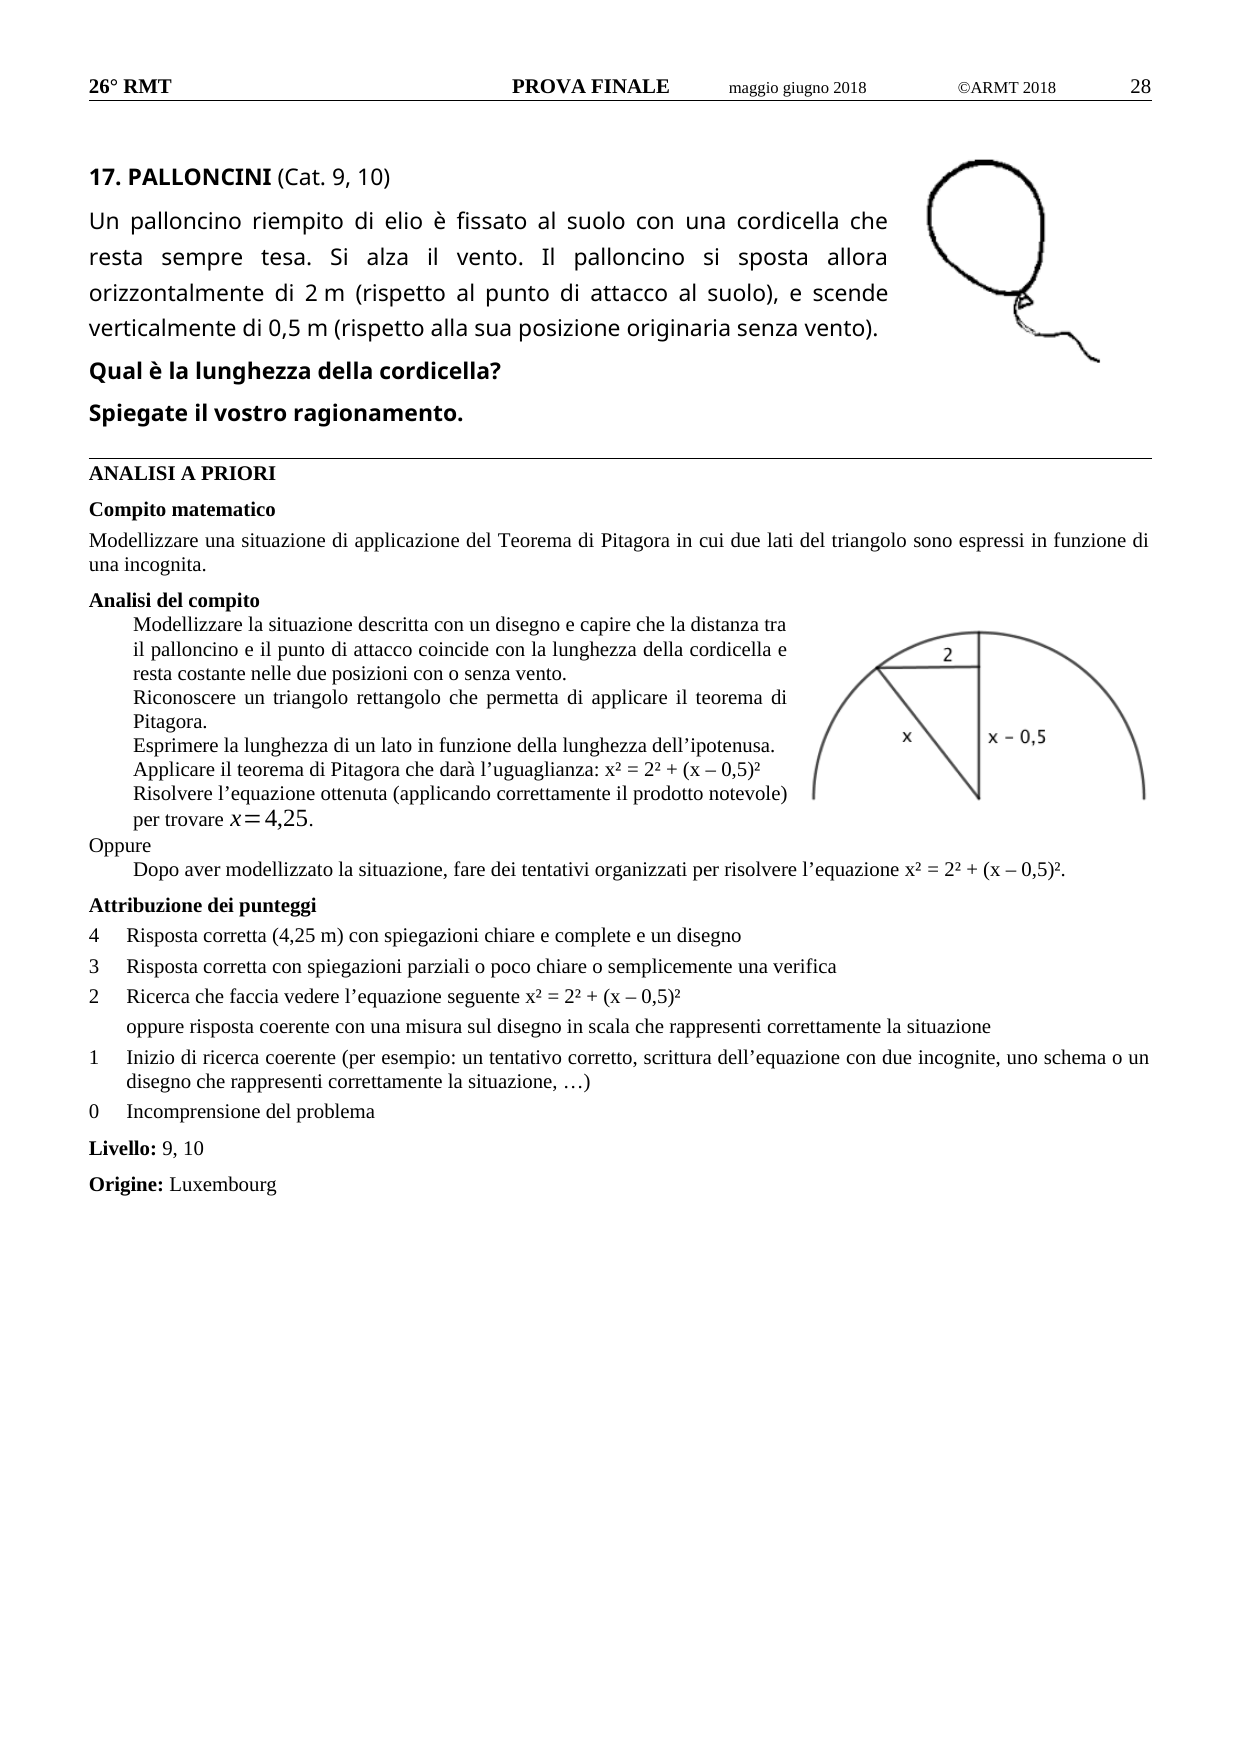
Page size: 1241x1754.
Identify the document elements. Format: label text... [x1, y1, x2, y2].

text oppure risposta coerente con una misura sul disegno in scala che rappresenti correttamente la situazione [89, 1014, 1152, 1038]
text Un palloncino riempito di elio è fissato al suolo con una cordicella che resta sempre tesa. Si alza il vento. Il palloncino si sposta allora orizzontalmente di 2 m (rispetto al punto di attacco al suolo), e scende verticalmente di 0,5 m (rispetto alla sua posizione originaria senza vento). [89, 204, 907, 344]
text Modellizzare la situazione descritta con un disegno e capire che la distanza tra il palloncino e il punto di attacco coincide con la lunghezza della cordicella e resta costante nelle due posizioni con o senza vento. [89, 612, 1152, 684]
text 4 Risposta corretta (4,25 m) con spiegazioni chiare e complete e un disegno [89, 923, 1152, 947]
text Livello: 9, 10 [89, 1136, 1152, 1160]
subtitle Qual è la lunghezza della cordicella? [89, 354, 1152, 386]
text Applicare il teorema di Pitagora che darà l’uguaglianza: x² = 2² + (x – 0,5)² [89, 757, 806, 781]
subtitle Analisi a priori [89, 459, 1152, 485]
text Esprimere la lunghezza di un lato in funzione della lunghezza dell’ipotenusa. [89, 733, 806, 757]
picture [907, 153, 1107, 374]
text Dopo aver modellizzato la situazione, fare dei tentativi organizzati per risolvere l’equazione x² = 2² + (x – 0,5)². [89, 857, 1152, 881]
text [1107, 204, 1152, 344]
subtitle Attribuzione dei punteggi [89, 893, 1152, 917]
text 1 Inizio di ricerca coerente (per esempio: un tentativo corretto, scrittura dell’equazione con due incognite, uno schema o un disegno che rappresenti correttamente la situazione, …) [89, 1045, 1152, 1093]
text 17. PALLONCINI (Cat. 9, 10) [89, 161, 907, 192]
text 2 Ricerca che faccia vedere l’equazione seguente x² = 2² + (x – 0,5)² [89, 984, 1152, 1008]
text Modellizzare una situazione di applicazione del Teorema di Pitagora in cui due lati del triangolo sono espressi in funzione di una incognita. [89, 528, 1152, 576]
text Risolvere l’equazione ottenuta (applicando correttamente il prodotto notevole) per trovare . [89, 781, 1152, 832]
text Oppure [89, 832, 1152, 857]
text 0 Incomprensione del problema [89, 1099, 1152, 1123]
picture [806, 627, 1152, 802]
text [1107, 161, 1152, 192]
text 3 Risposta corretta con spiegazioni parziali o poco chiare o semplicemente una verifica [89, 954, 1152, 978]
text Riconoscere un triangolo rettangolo che permetta di applicare il teorema di Pitagora. [89, 684, 806, 733]
subtitle Compito matematico [89, 497, 1152, 521]
subtitle Analisi del compito [89, 588, 1152, 612]
subtitle Origine: Luxembourg [89, 1172, 1152, 1196]
subtitle Spiegate il vostro ragionamento. [89, 397, 1152, 428]
